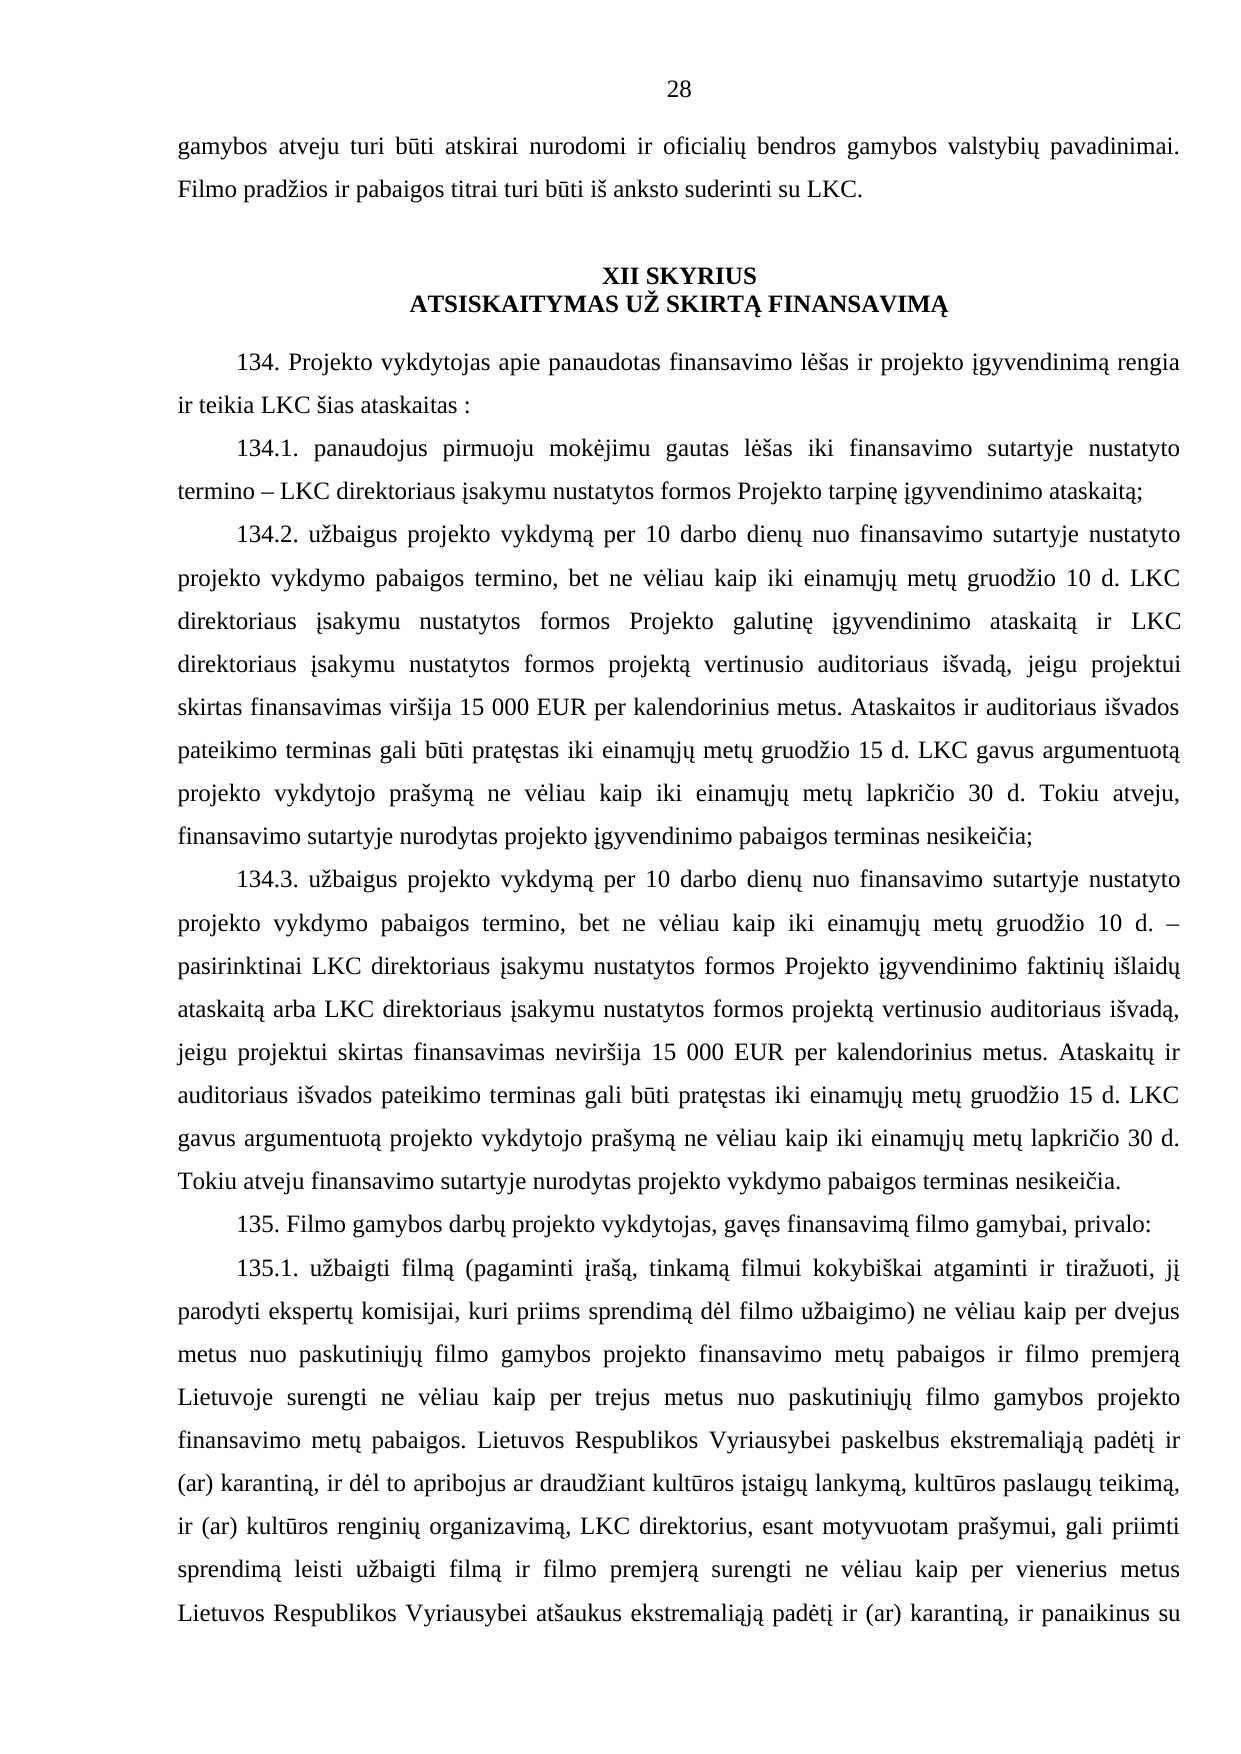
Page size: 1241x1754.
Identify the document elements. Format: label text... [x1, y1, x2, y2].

text 135.1. užbaigti filmą (pagaminti įrašą, tinkamą filmui kokybiškai atgaminti ir tiražuoti, jį parodyti ekspertų komisijai, kuri priims sprendimą dėl filmo užbaigimo) ne vėliau kaip per dvejus metus nuo paskutiniųjų filmo gamybos projekto finansavimo metų pabaigos ir filmo premjerą Lietuvoje surengti ne vėliau kaip per trejus metus nuo paskutiniųjų filmo gamybos projekto finansavimo metų pabaigos. Lietuvos Respublikos Vyriausybei paskelbus ekstremaliąją padėtį ir (ar) karantiną, ir dėl to apribojus ar draudžiant kultūros įstaigų lankymą, kultūros paslaugų teikimą, ir (ar) kultūros renginių organizavimą, LKC direktorius, esant motyvuotam prašymui, gali priimti sprendimą leisti užbaigti filmą ir filmo premjerą surengti ne vėliau kaip per vienerius metus Lietuvos Respublikos Vyriausybei atšaukus ekstremaliąją padėtį ir (ar) karantiną, ir panaikinus su [177, 1253, 1181, 1626]
text 135. Filmo gamybos darbų projekto vykdytojas, gavęs finansavimą filmo gamybai, privalo: [177, 1209, 1181, 1238]
text ATSISKAITYMAS UŽ SKIRTĄ FINANSAVIMĄ [177, 289, 1181, 318]
text gamybos atveju turi būti atskirai nurodomi ir oficialių bendros gamybos valstybių pavadinimai. Filmo pradžios ir pabaigos titrai turi būti iš anksto suderinti su LKC. [177, 131, 1181, 203]
text 134.3. užbaigus projekto vykdymą per 10 darbo dienų nuo finansavimo sutartyje nustatyto projekto vykdymo pabaigos termino, bet ne vėliau kaip iki einamųjų metų gruodžio 10 d. – pasirinktinai LKC direktoriaus įsakymu nustatytos formos Projekto įgyvendinimo faktinių išlaidų ataskaitą arba LKC direktoriaus įsakymu nustatytos formos projektą vertinusio auditoriaus išvadą, jeigu projektui skirtas finansavimas neviršija 15 000 EUR per kalendorinius metus. Ataskaitų ir auditoriaus išvados pateikimo terminas gali būti pratęstas iki einamųjų metų gruodžio 15 d. LKC gavus argumentuotą projekto vykdytojo prašymą ne vėliau kaip iki einamųjų metų lapkričio 30 d. Tokiu atveju finansavimo sutartyje nurodytas projekto vykdymo pabaigos terminas nesikeičia. [177, 864, 1181, 1195]
text 134.1. panaudojus pirmuoju mokėjimu gautas lėšas iki finansavimo sutartyje nustatyto termino – LKC direktoriaus įsakymu nustatytos formos Projekto tarpinę įgyvendinimo ataskaitą; [177, 433, 1181, 505]
text XII SKYRIUS [177, 261, 1181, 289]
text 134.2. užbaigus projekto vykdymą per 10 darbo dienų nuo finansavimo sutartyje nustatyto projekto vykdymo pabaigos termino, bet ne vėliau kaip iki einamųjų metų gruodžio 10 d. LKC direktoriaus įsakymu nustatytos formos Projekto galutinę įgyvendinimo ataskaitą ir LKC direktoriaus įsakymu nustatytos formos projektą vertinusio auditoriaus išvadą, jeigu projektui skirtas finansavimas viršija 15 000 EUR per kalendorinius metus. Ataskaitos ir auditoriaus išvados pateikimo terminas gali būti pratęstas iki einamųjų metų gruodžio 15 d. LKC gavus argumentuotą projekto vykdytojo prašymą ne vėliau kaip iki einamųjų metų lapkričio 30 d. Tokiu atveju, finansavimo sutartyje nurodytas projekto įgyvendinimo pabaigos terminas nesikeičia; [177, 519, 1181, 850]
text 134. Projekto vykdytojas apie panaudotas finansavimo lėšas ir projekto įgyvendinimą rengia ir teikia LKC šias ataskaitas : [177, 347, 1181, 419]
